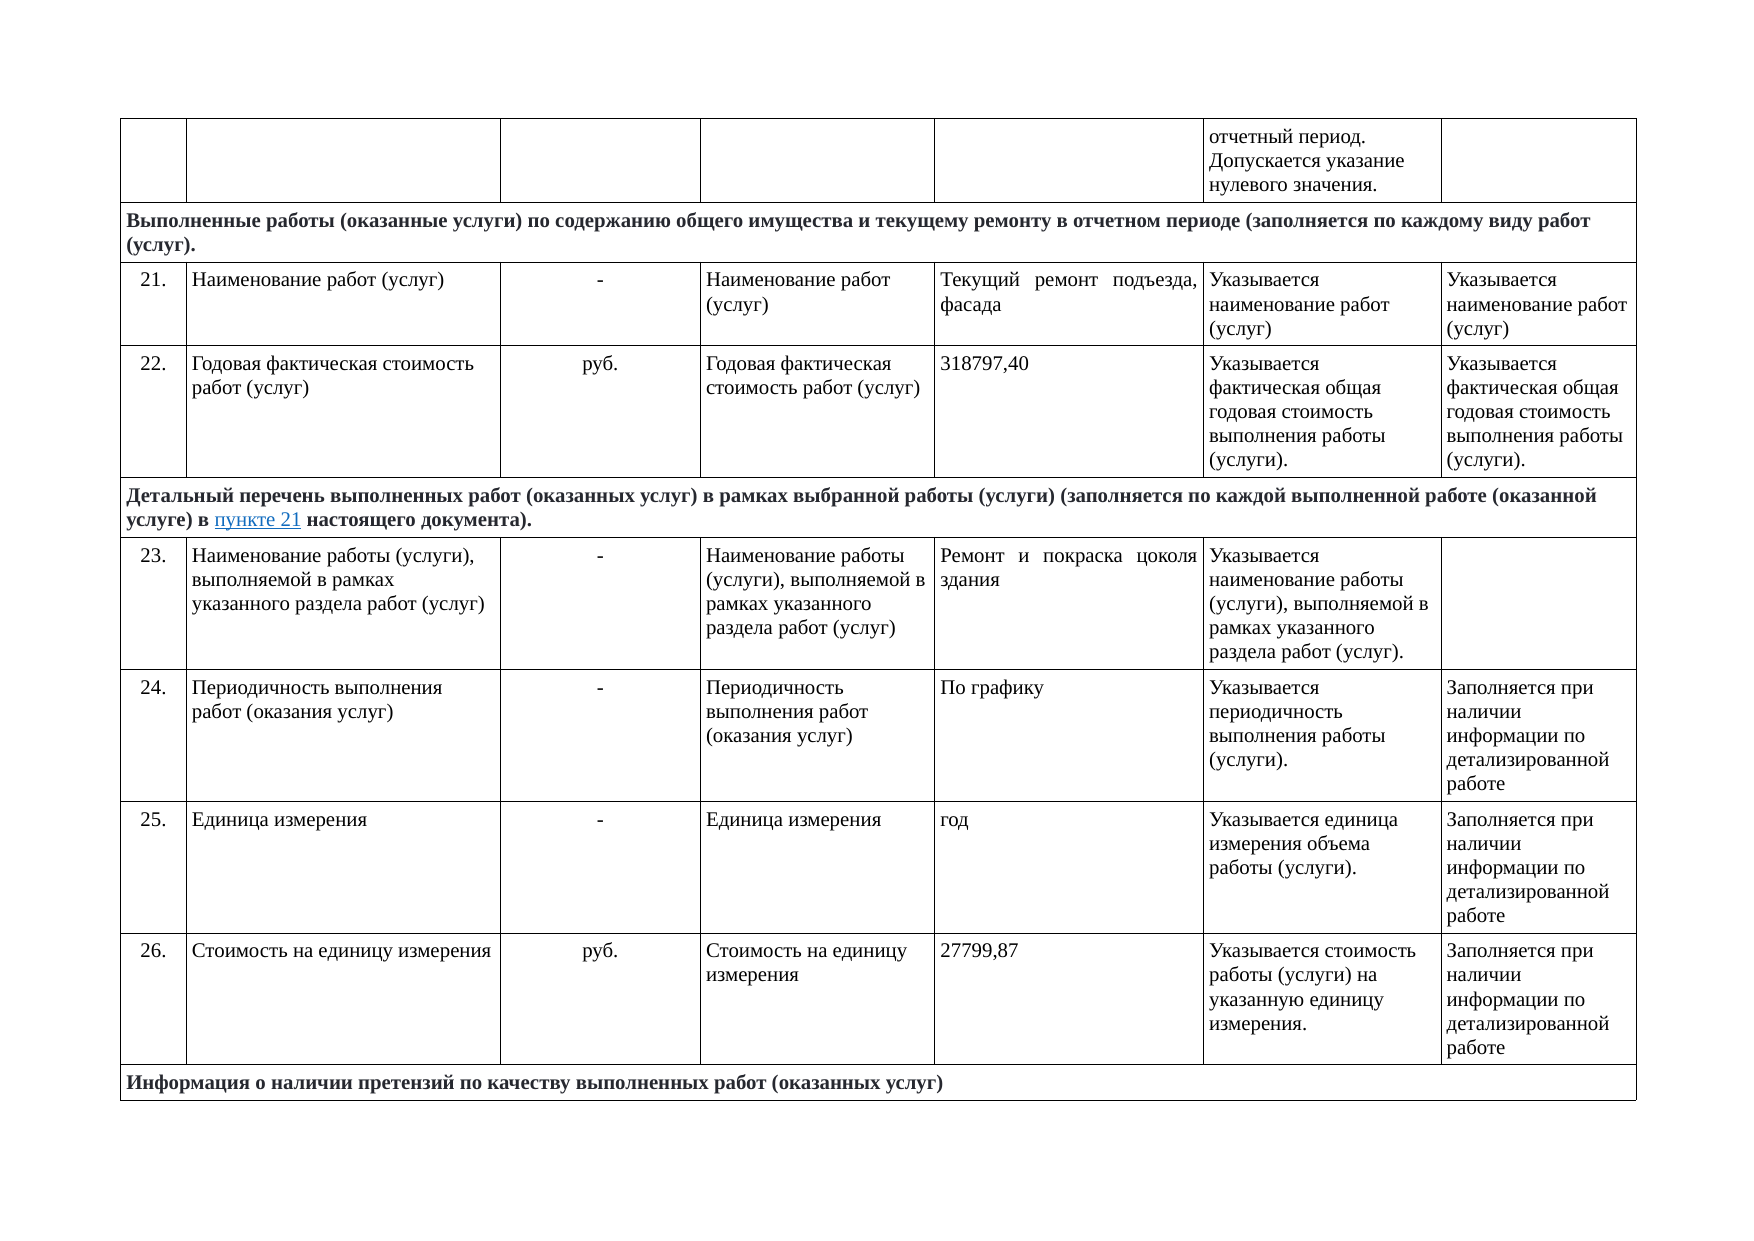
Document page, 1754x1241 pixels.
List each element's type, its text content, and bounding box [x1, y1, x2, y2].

table_cell Наименование работы (услуги), выполняемой в рамках указанного раздела работ (услуг) [187, 538, 500, 669]
table_cell - [501, 538, 700, 669]
table_cell 22. [121, 346, 186, 477]
table_cell 23. [121, 538, 186, 669]
table_cell Указывается фактическая общая годовая стоимость выполнения работы (услуги). [1442, 346, 1636, 477]
table_cell Детальный перечень выполненных работ (оказанных услуг) в рамках выбранной работы (услуги) (заполняется по каждой выполненной работе (оказанной услуге) в пункте 21 настоящего документа). [121, 478, 1636, 537]
table_cell Ремонт и покраска цоколя здания [935, 538, 1203, 669]
table_cell 24. [121, 670, 186, 801]
table_cell Указывается наименование работы (услуги), выполняемой в рамках указанного раздела работ (услуг). [1204, 538, 1441, 669]
table_cell Стоимость на единицу измерения [187, 934, 500, 1064]
table_cell 26. [121, 934, 186, 1064]
table_cell - [501, 670, 700, 801]
table_cell - [501, 263, 700, 345]
table_cell [121, 119, 186, 202]
table_cell [701, 119, 934, 202]
table_cell Указывается периодичность выполнения работы (услуги). [1204, 670, 1441, 801]
table_cell По графику [935, 670, 1203, 801]
table_cell Годовая фактическая стоимость работ (услуг) [187, 346, 500, 477]
table_cell руб. [501, 346, 700, 477]
table_cell Указывается единица измерения объема работы (услуги). [1204, 802, 1441, 932]
table_cell 27799,87 [935, 934, 1203, 1064]
table_cell [501, 119, 700, 202]
table_cell Указывается стоимость работы (услуги) на указанную единицу измерения. [1204, 934, 1441, 1064]
table_cell руб. [501, 934, 700, 1064]
table_cell Выполненные работы (оказанные услуги) по содержанию общего имущества и текущему ремонту в отчетном периоде (заполняется по каждому виду работ (услуг). [121, 203, 1636, 262]
table_cell Наименование работы (услуги), выполняемой в рамках указанного раздела работ (услуг) [701, 538, 934, 669]
table_cell Наименование работ (услуг) [701, 263, 934, 345]
table_cell Указывается фактическая общая годовая стоимость выполнения работы (услуги). [1204, 346, 1441, 477]
table_cell [1442, 119, 1636, 202]
table_cell Годовая фактическая стоимость работ (услуг) [701, 346, 934, 477]
table_cell Заполняется при наличии информации по детализированной работе [1442, 670, 1636, 801]
table_cell - [501, 802, 700, 932]
table_cell 21. [121, 263, 186, 345]
table_cell Стоимость на единицу измерения [701, 934, 934, 1064]
table_cell Периодичность выполнения работ (оказания услуг) [187, 670, 500, 801]
table_cell Заполняется при наличии информации по детализированной работе [1442, 802, 1636, 932]
table_cell Текущий ремонт подъезда, фасада [935, 263, 1203, 345]
table_cell 318797,40 [935, 346, 1203, 477]
table_cell Информация о наличии претензий по качеству выполненных работ (оказанных услуг) [121, 1065, 1636, 1100]
table_cell отчетный период. Допускается указание нулевого значения. [1204, 119, 1441, 202]
table_cell [935, 119, 1203, 202]
table_cell [187, 119, 500, 202]
table_cell Единица измерения [701, 802, 934, 932]
table_cell Указывается наименование работ (услуг) [1204, 263, 1441, 345]
table_cell Наименование работ (услуг) [187, 263, 500, 345]
table_cell 25. [121, 802, 186, 932]
table_cell Периодичность выполнения работ (оказания услуг) [701, 670, 934, 801]
table_cell Заполняется при наличии информации по детализированной работе [1442, 934, 1636, 1064]
table_cell [1442, 538, 1636, 669]
table_cell год [935, 802, 1203, 932]
table_cell Единица измерения [187, 802, 500, 932]
table_cell Указывается наименование работ (услуг) [1442, 263, 1636, 345]
